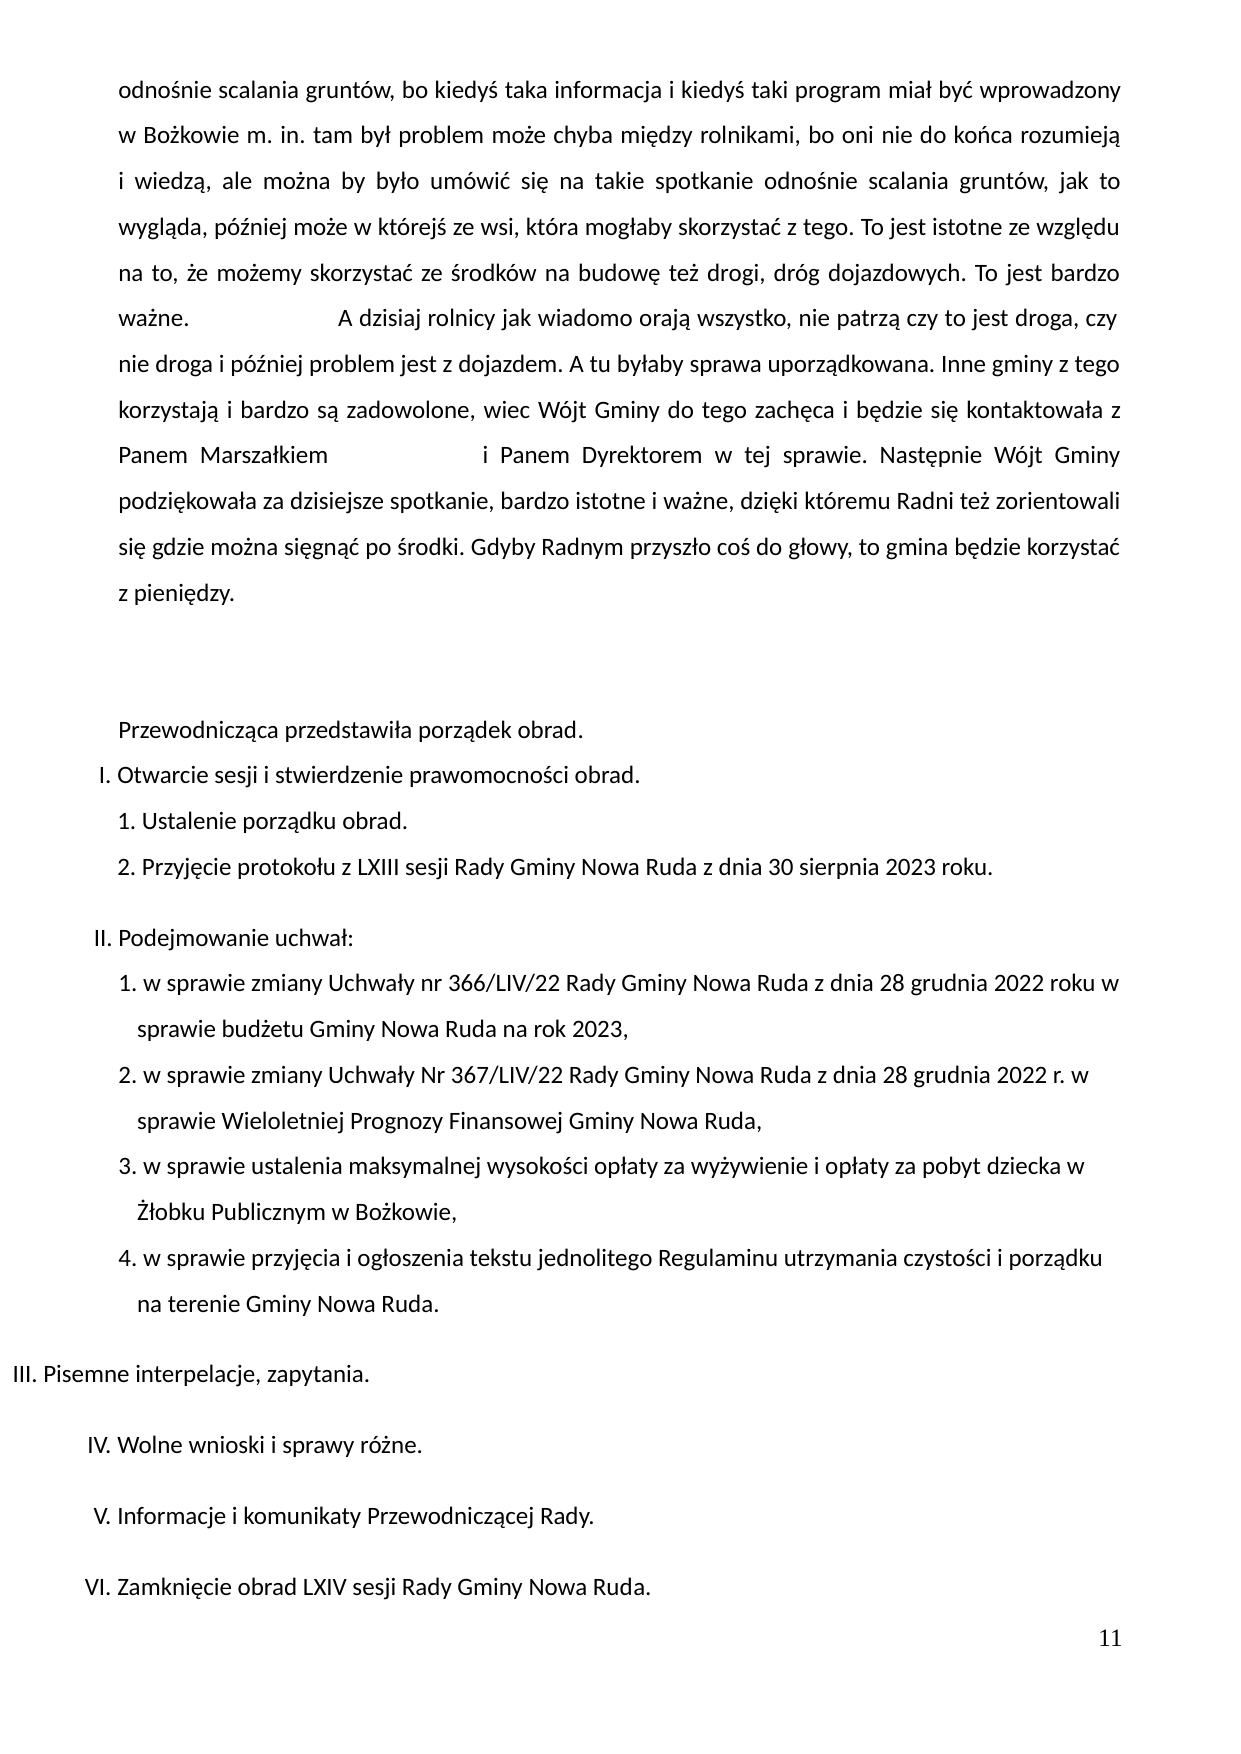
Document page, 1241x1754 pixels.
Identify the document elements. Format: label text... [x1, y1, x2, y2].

list w sprawie przyjęcia i ogłoszenia tekstu jednolitego Regulaminu utrzymania czystości i porządku na terenie Gminy Nowa Ruda. [118, 1242, 1122, 1318]
list Wolne wnioski i sprawy różne. [117, 1429, 1122, 1460]
text Przewodnicząca przedstawiła porządek obrad. [118, 714, 1122, 744]
list Otwarcie sesji i stwierdzenie prawomocności obrad. [117, 760, 1122, 790]
list Przyjęcie protokołu z LXIII sesji Rady Gminy Nowa Ruda z dnia 30 sierpnia 2023 roku. [117, 851, 1122, 882]
list w sprawie ustalenia maksymalnej wysokości opłaty za wyżywienie i opłaty za pobyt dziecka w Żłobku Publicznym w Bożkowie, [118, 1151, 1122, 1227]
text odnośnie scalania gruntów, bo kiedyś taka informacja i kiedyś taki program miał być wprowadzony w Bożkowie m. in. tam był problem może chyba między rolnikami, bo oni nie do końca rozumieją i wiedzą, ale można by było umówić się na takie spotkanie odnośnie scalania gruntów, jak to wygląda, później może w którejś ze wsi, która mogłaby skorzystać z tego. To jest istotne ze względu na to, że możemy skorzystać ze środków na budowę też drogi, dróg dojazdowych. To jest bardzo ważne. A dzisiaj rolnicy jak wiadomo orają wszystko, nie patrzą czy to jest droga, czy nie droga i później problem jest z dojazdem. A tu byłaby sprawa uporządkowana. Inne gminy z tego korzystają i bardzo są zadowolone, wiec Wójt Gminy do tego zachęca i będzie się kontaktowała z Panem Marszałkiem i Panem Dyrektorem w tej sprawie. Następnie Wójt Gminy podziękowała za dzisiejsze spotkanie, bardzo istotne i ważne, dzięki któremu Radni też zorientowali się gdzie można sięgnąć po środki. Gdyby Radnym przyszło coś do głowy, to gmina będzie korzystać z pieniędzy. [118, 74, 1122, 607]
list w sprawie zmiany Uchwały nr 366/LIV/22 Rady Gminy Nowa Ruda z dnia 28 grudnia 2022 roku w sprawie budżetu Gminy Nowa Ruda na rok 2023, [118, 968, 1122, 1044]
list Informacje i komunikaty Przewodniczącej Rady. [117, 1500, 1122, 1530]
list Zamknięcie obrad LXIV sesji Rady Gminy Nowa Ruda. [117, 1571, 1122, 1601]
list w sprawie zmiany Uchwały Nr 367/LIV/22 Rady Gminy Nowa Ruda z dnia 28 grudnia 2022 r. w sprawie Wieloletniej Prognozy Finansowej Gminy Nowa Ruda, [118, 1059, 1122, 1135]
list Ustalenie porządku obrad. [117, 805, 1122, 836]
list Pisemne interpelacje, zapytania. [43, 1358, 1122, 1389]
list Podejmowanie uchwał: [118, 922, 1122, 952]
